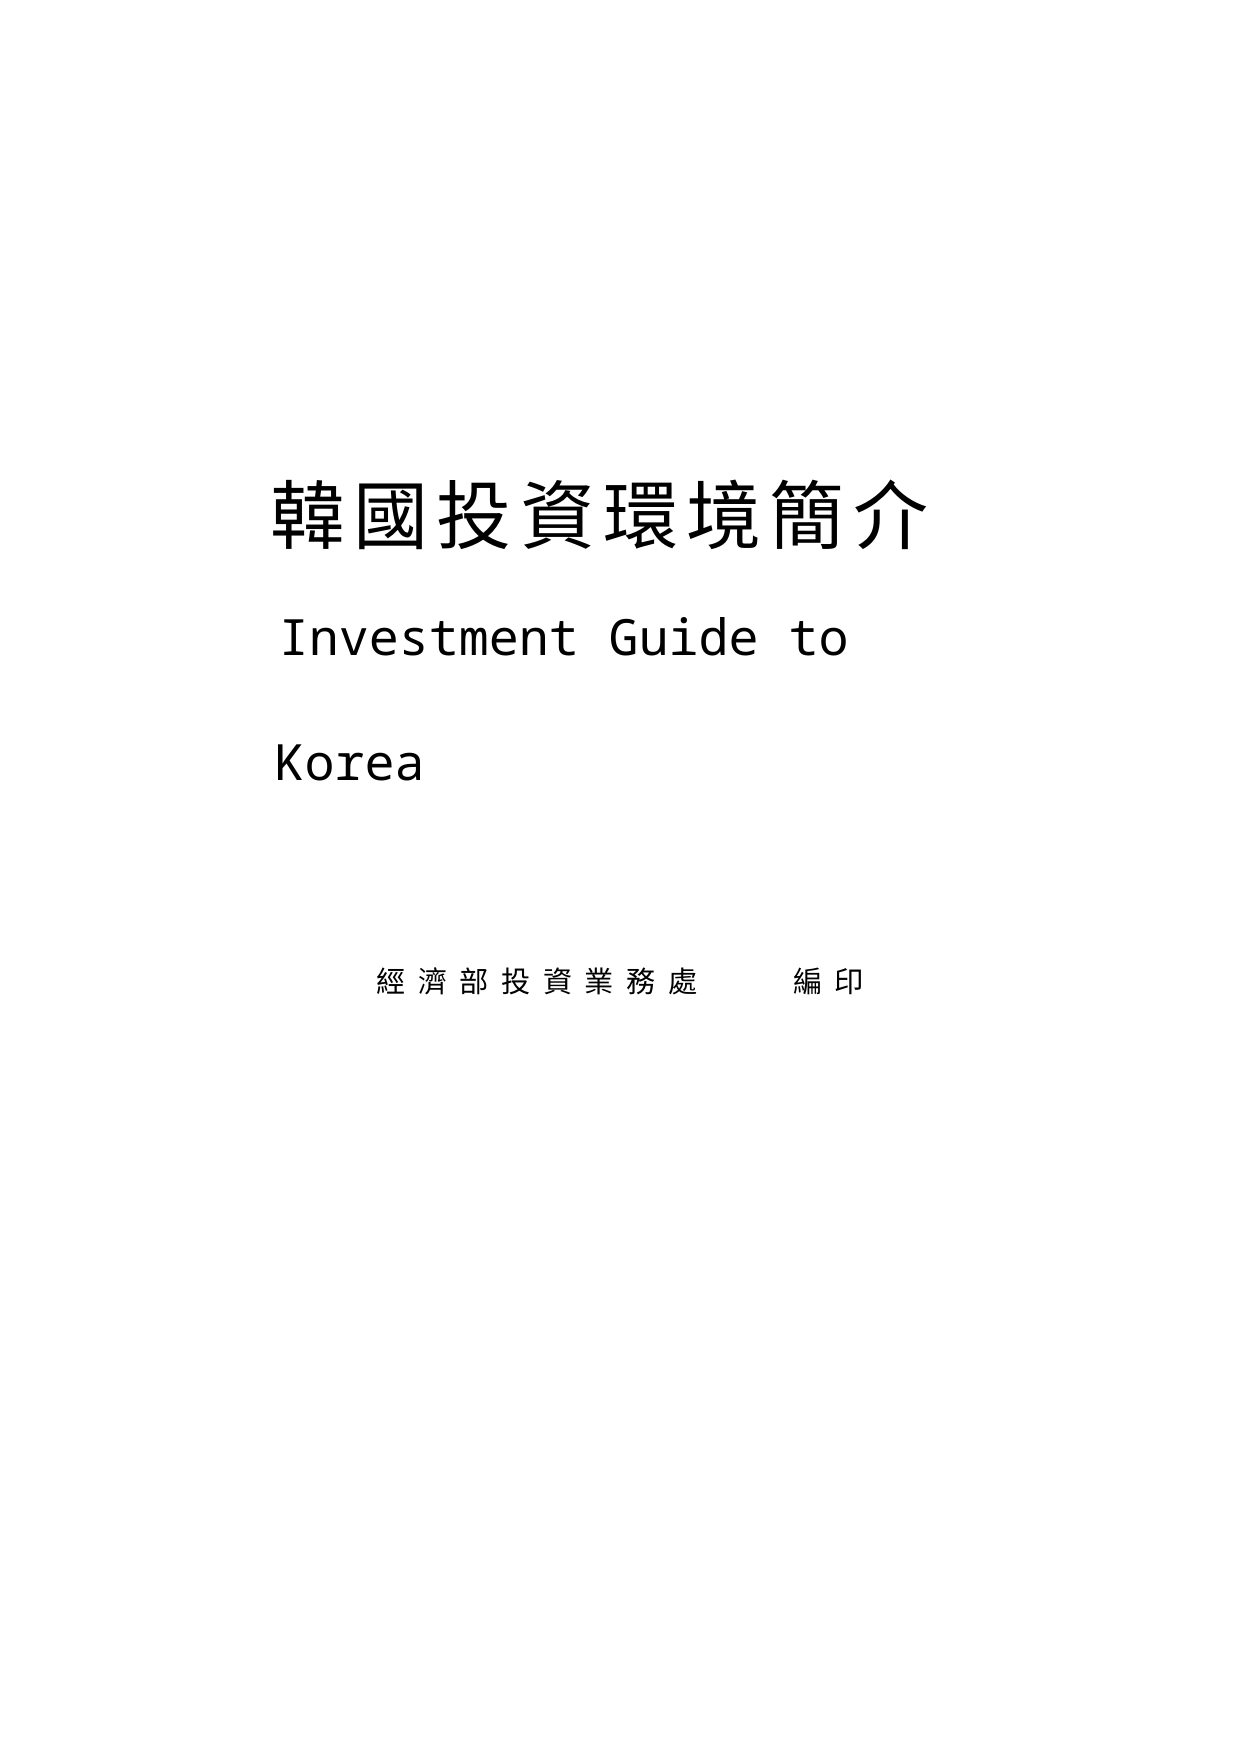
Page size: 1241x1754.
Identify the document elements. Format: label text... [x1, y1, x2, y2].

text 韓國投資環境簡介 [232, 438, 1008, 563]
text 經濟部投資業務處 編印 [183, 938, 1058, 1000]
text Investment Guide to Korea [232, 563, 1008, 813]
